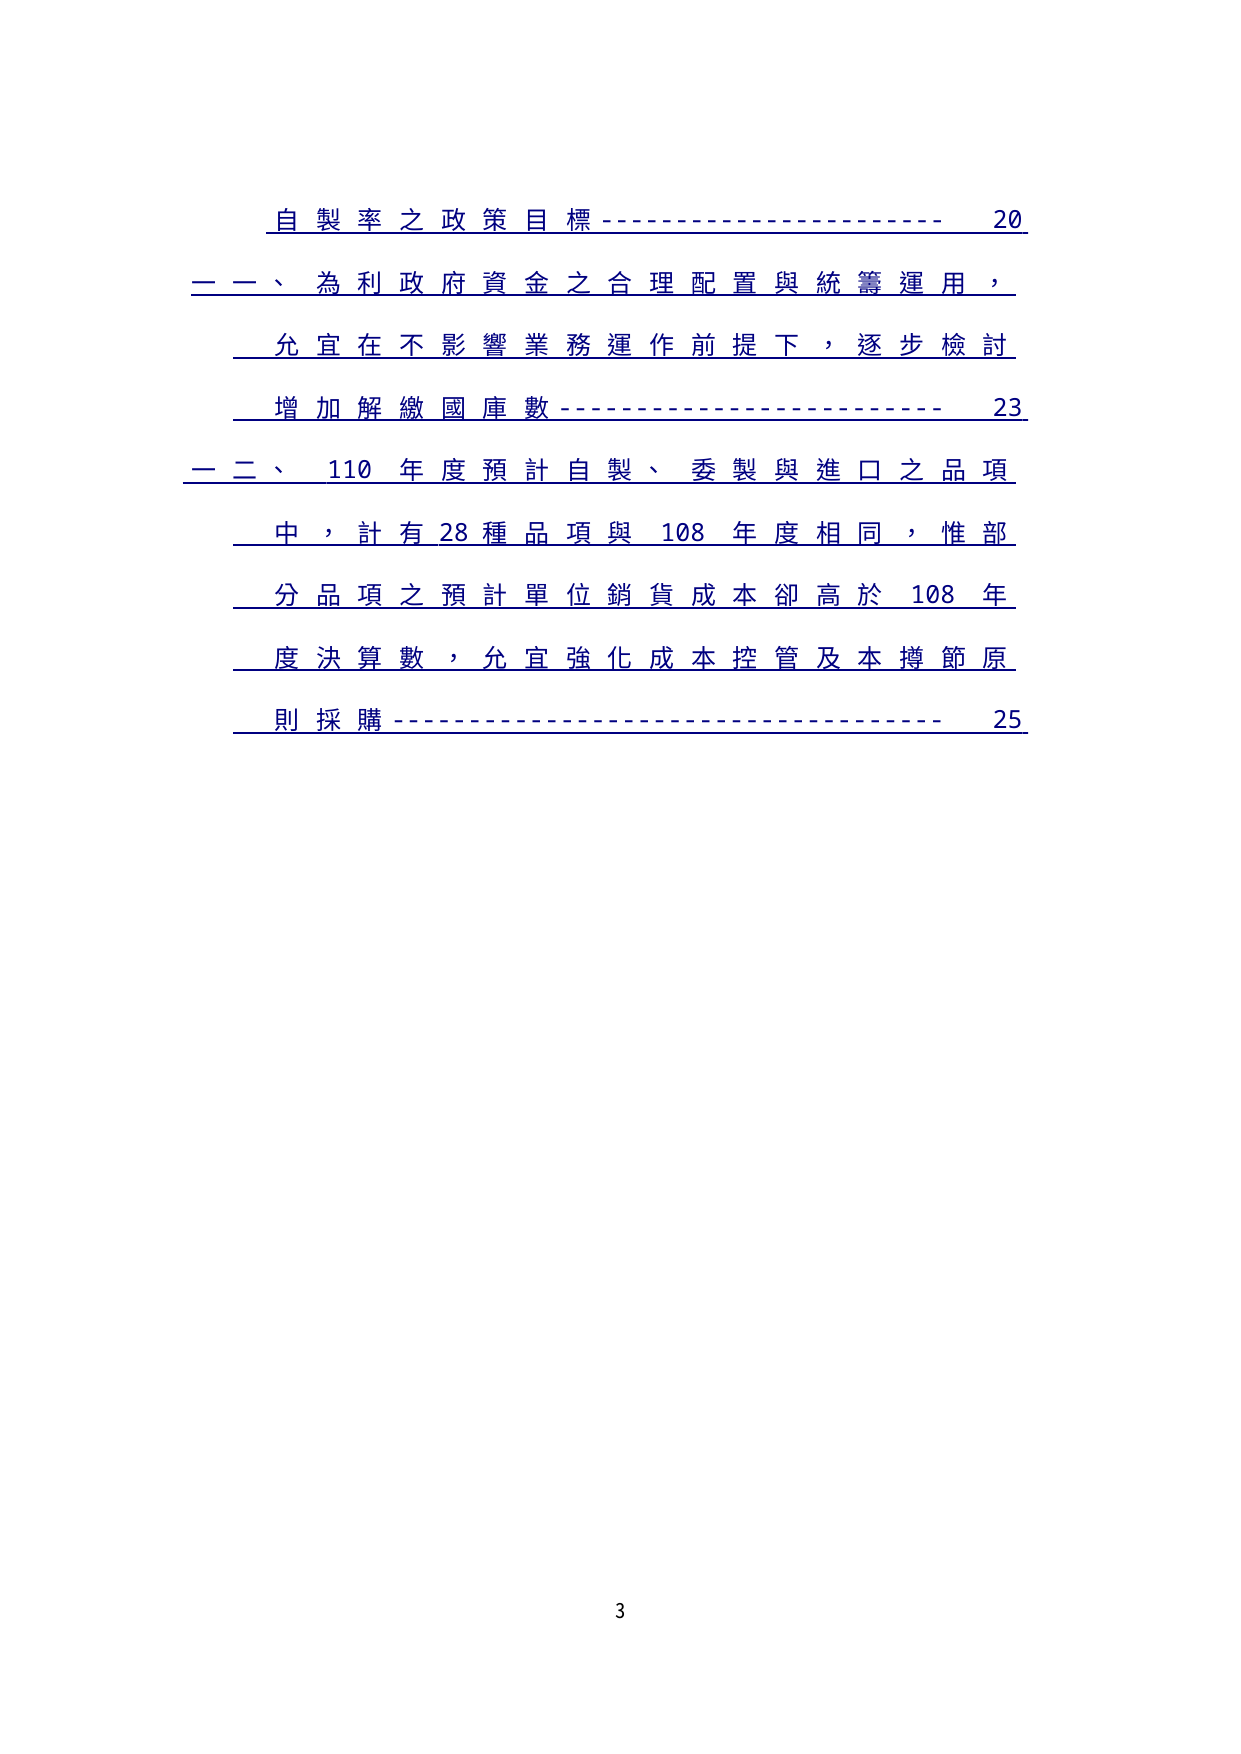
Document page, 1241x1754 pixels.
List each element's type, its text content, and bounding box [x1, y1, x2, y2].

text 一一、為利政府資金之合理配置與統籌運用，允宜在不影響業務運作前提下，逐步檢討增加解繳國庫數 23 [183, 240, 1028, 427]
text 一０、允宜積極辦理新產線之開發及建置事宜，俾利擴增自製產能，並達成提升管制藥品自製率之政策目標 20 [183, 177, 1028, 240]
text 一二、110年度預計自製、委製與進口之品項中，計有28種品項與108年度相同，惟部分品項之預計單位銷貨成本卻高於108年度決算數，允宜強化成本控管及本撙節原則採購 25 [183, 427, 1028, 740]
